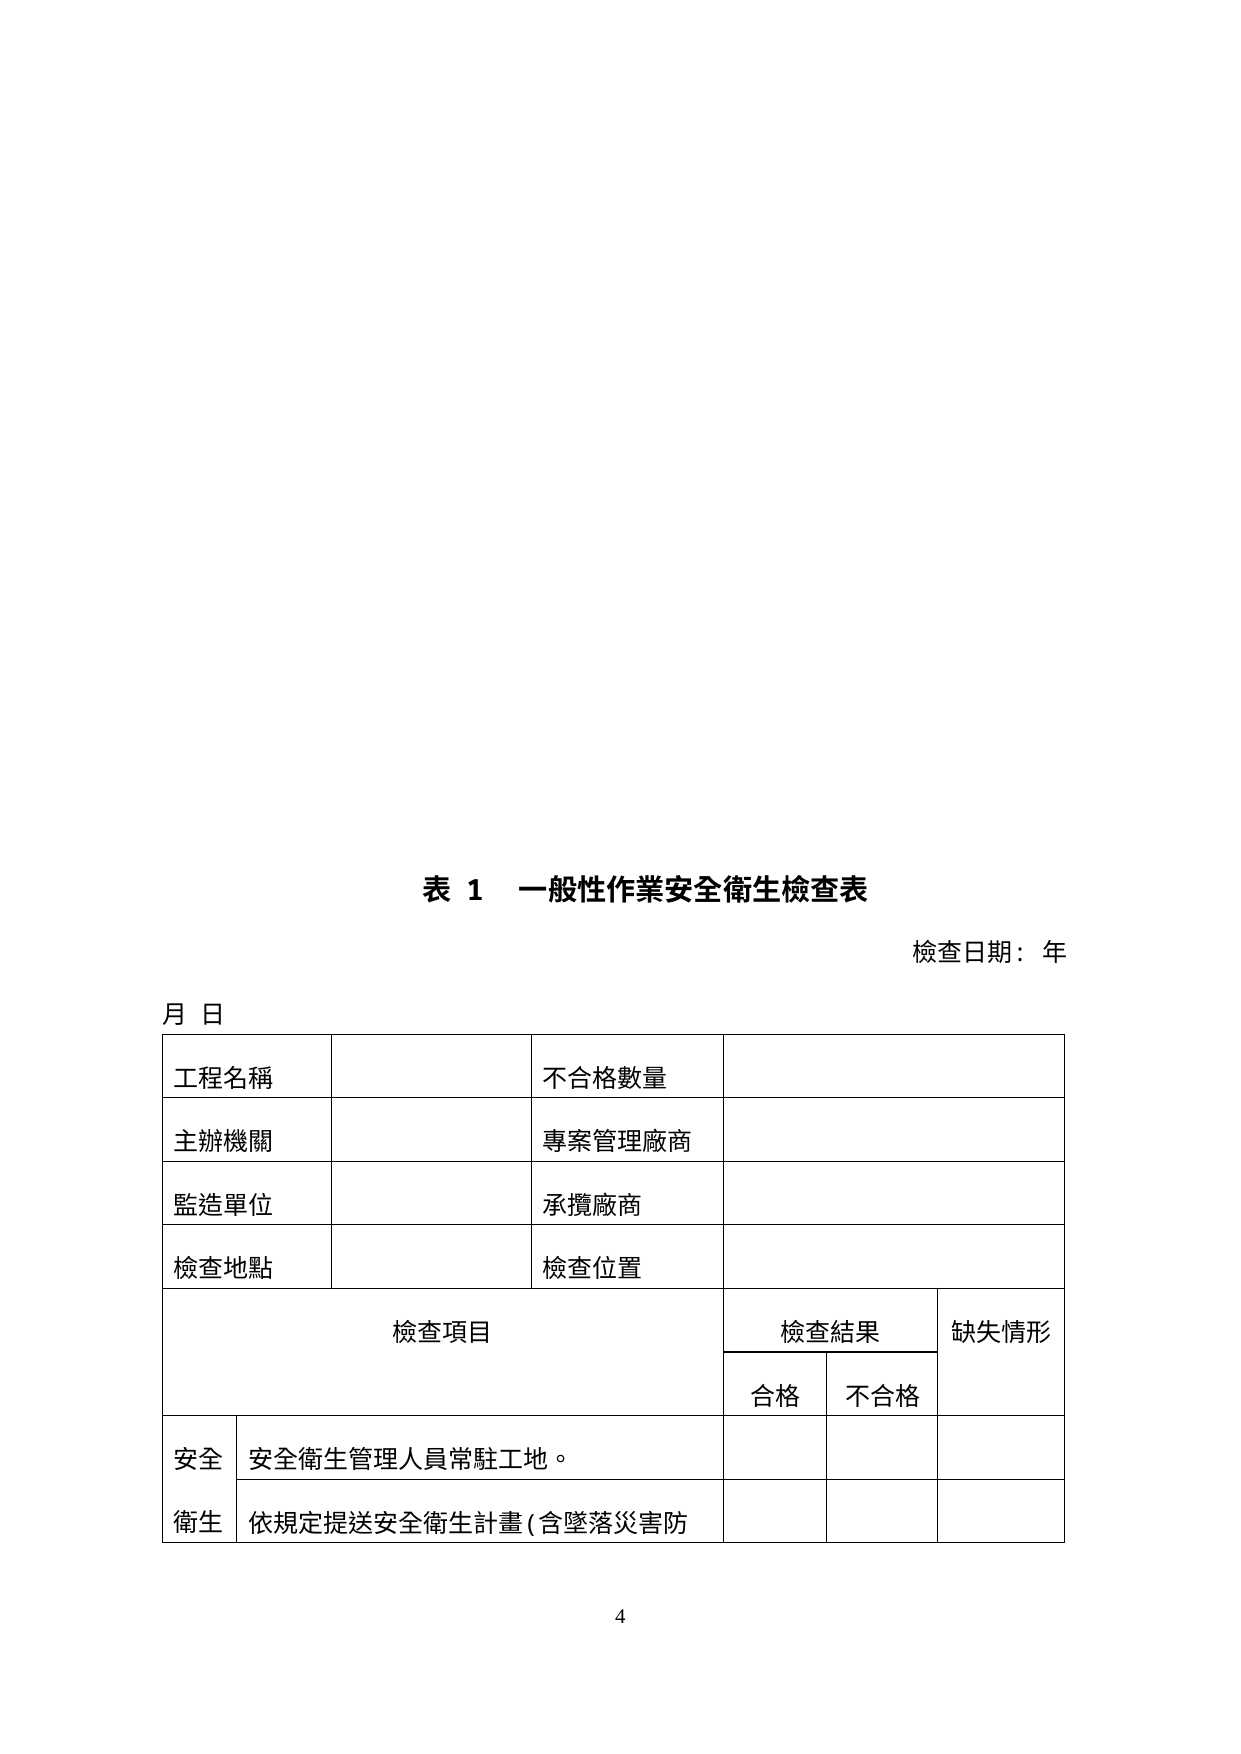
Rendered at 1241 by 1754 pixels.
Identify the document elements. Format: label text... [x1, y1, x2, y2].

table_cell [332, 1225, 531, 1288]
table_header [332, 1035, 531, 1097]
table_cell 依規定提送安全衛生計畫(含墜落災害防 [237, 1480, 723, 1542]
table_header 不合格數量 [532, 1035, 723, 1097]
text 表 1 一般性作業安全衛生檢查表 [162, 846, 1078, 909]
table_cell 合格 [724, 1353, 826, 1415]
table_cell 缺失情形 [938, 1289, 1064, 1415]
table_cell 主辦機關 [163, 1098, 331, 1161]
table_cell [938, 1416, 1064, 1478]
table_cell 檢查項目 [163, 1289, 723, 1415]
table_cell [332, 1162, 531, 1224]
table_cell 不合格 [827, 1353, 937, 1415]
table_cell [724, 1162, 1064, 1224]
table_cell [938, 1480, 1064, 1542]
table_cell 檢查位置 [532, 1225, 723, 1288]
table_cell [724, 1416, 826, 1478]
table_cell 檢查地點 [163, 1225, 331, 1288]
table_cell 安全衛生 [163, 1416, 236, 1542]
table_cell [332, 1098, 531, 1161]
table_cell 監造單位 [163, 1162, 331, 1224]
table_cell 安全衛生管理人員常駐工地。 [237, 1416, 723, 1478]
table_cell [724, 1480, 826, 1542]
text 檢查日期: 年 月 日 [162, 909, 1078, 1034]
table_header 工程名稱 [163, 1035, 331, 1097]
table_cell [827, 1480, 937, 1542]
table_cell 檢查結果 [724, 1289, 937, 1351]
table_header [724, 1035, 1064, 1097]
table_cell 專案管理廠商 [532, 1098, 723, 1161]
table_cell [827, 1416, 937, 1478]
table_cell [724, 1225, 1064, 1288]
table_cell [724, 1098, 1064, 1161]
table_cell 承攬廠商 [532, 1162, 723, 1224]
